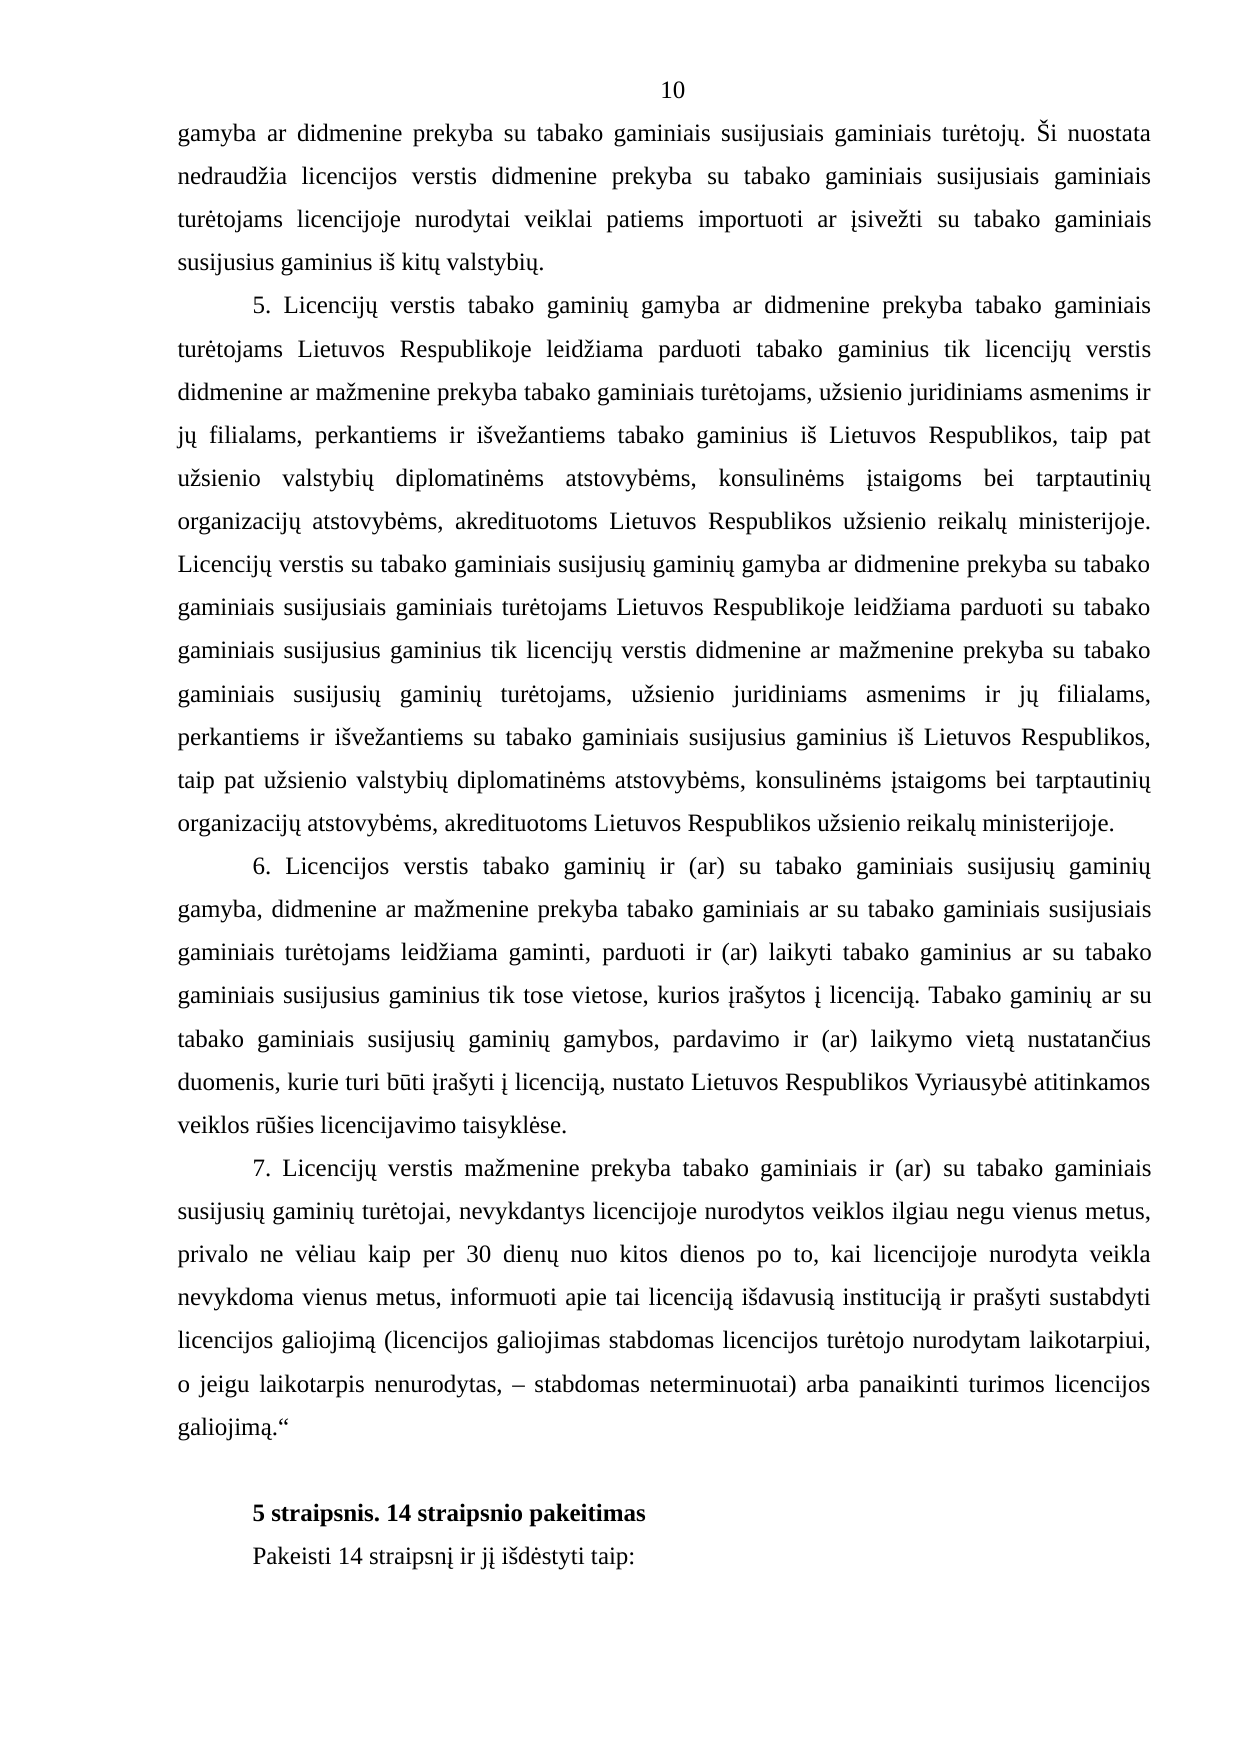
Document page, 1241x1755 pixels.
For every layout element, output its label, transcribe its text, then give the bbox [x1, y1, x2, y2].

text 6. Licencijos verstis tabako gaminių ir (ar) su tabako gaminiais susijusių gaminių gamyba, didmenine ar mažmenine prekyba tabako gaminiais ar su tabako gaminiais susijusiais gaminiais turėtojams leidžiama gaminti, parduoti ir (ar) laikyti tabako gaminius ar su tabako gaminiais susijusius gaminius tik tose vietose, kurios įrašytos į licenciją. Tabako gaminių ar su tabako gaminiais susijusių gaminių gamybos, pardavimo ir (ar) laikymo vietą nustatančius duomenis, kurie turi būti įrašyti į licenciją, nustato Lietuvos Respublikos Vyriausybė atitinkamos veiklos rūšies licencijavimo taisyklėse. [177, 851, 1152, 1139]
text Pakeisti 14 straipsnį ir jį išdėstyti taip: [177, 1541, 1152, 1570]
text 5. Licencijų verstis tabako gaminių gamyba ar didmenine prekyba tabako gaminiais turėtojams Lietuvos Respublikoje leidžiama parduoti tabako gaminius tik licencijų verstis didmenine ar mažmenine prekyba tabako gaminiais turėtojams, užsienio juridiniams asmenims ir jų filialams, perkantiems ir išvežantiems tabako gaminius iš Lietuvos Respublikos, taip pat užsienio valstybių diplomatinėms atstovybėms, konsulinėms įstaigoms bei tarptautinių organizacijų atstovybėms, akredituotoms Lietuvos Respublikos užsienio reikalų ministerijoje. Licencijų verstis su tabako gaminiais susijusių gaminių gamyba ar didmenine prekyba su tabako gaminiais susijusiais gaminiais turėtojams Lietuvos Respublikoje leidžiama parduoti su tabako gaminiais susijusius gaminius tik licencijų verstis didmenine ar mažmenine prekyba su tabako gaminiais susijusių gaminių turėtojams, užsienio juridiniams asmenims ir jų filialams, perkantiems ir išvežantiems su tabako gaminiais susijusius gaminius iš Lietuvos Respublikos, taip pat užsienio valstybių diplomatinėms atstovybėms, konsulinėms įstaigoms bei tarptautinių organizacijų atstovybėms, akredituotoms Lietuvos Respublikos užsienio reikalų ministerijoje. [177, 291, 1152, 837]
text gamyba ar didmenine prekyba su tabako gaminiais susijusiais gaminiais turėtojų. Ši nuostata nedraudžia licencijos verstis didmenine prekyba su tabako gaminiais susijusiais gaminiais turėtojams licencijoje nurodytai veiklai patiems importuoti ar įsivežti su tabako gaminiais susijusius gaminius iš kitų valstybių. [177, 118, 1152, 276]
text 7. Licencijų verstis mažmenine prekyba tabako gaminiais ir (ar) su tabako gaminiais susijusių gaminių turėtojai, nevykdantys licencijoje nurodytos veiklos ilgiau negu vienus metus, privalo ne vėliau kaip per 30 dienų nuo kitos dienos po to, kai licencijoje nurodyta veikla nevykdoma vienus metus, informuoti apie tai licenciją išdavusią instituciją ir prašyti sustabdyti licencijos galiojimą (licencijos galiojimas stabdomas licencijos turėtojo nurodytam laikotarpiui, o jeigu laikotarpis nenurodytas, – stabdomas neterminuotai) arba panaikinti turimos licencijos galiojimą.“ [177, 1153, 1152, 1441]
text 5 straipsnis. 14 straipsnio pakeitimas [177, 1498, 1152, 1527]
